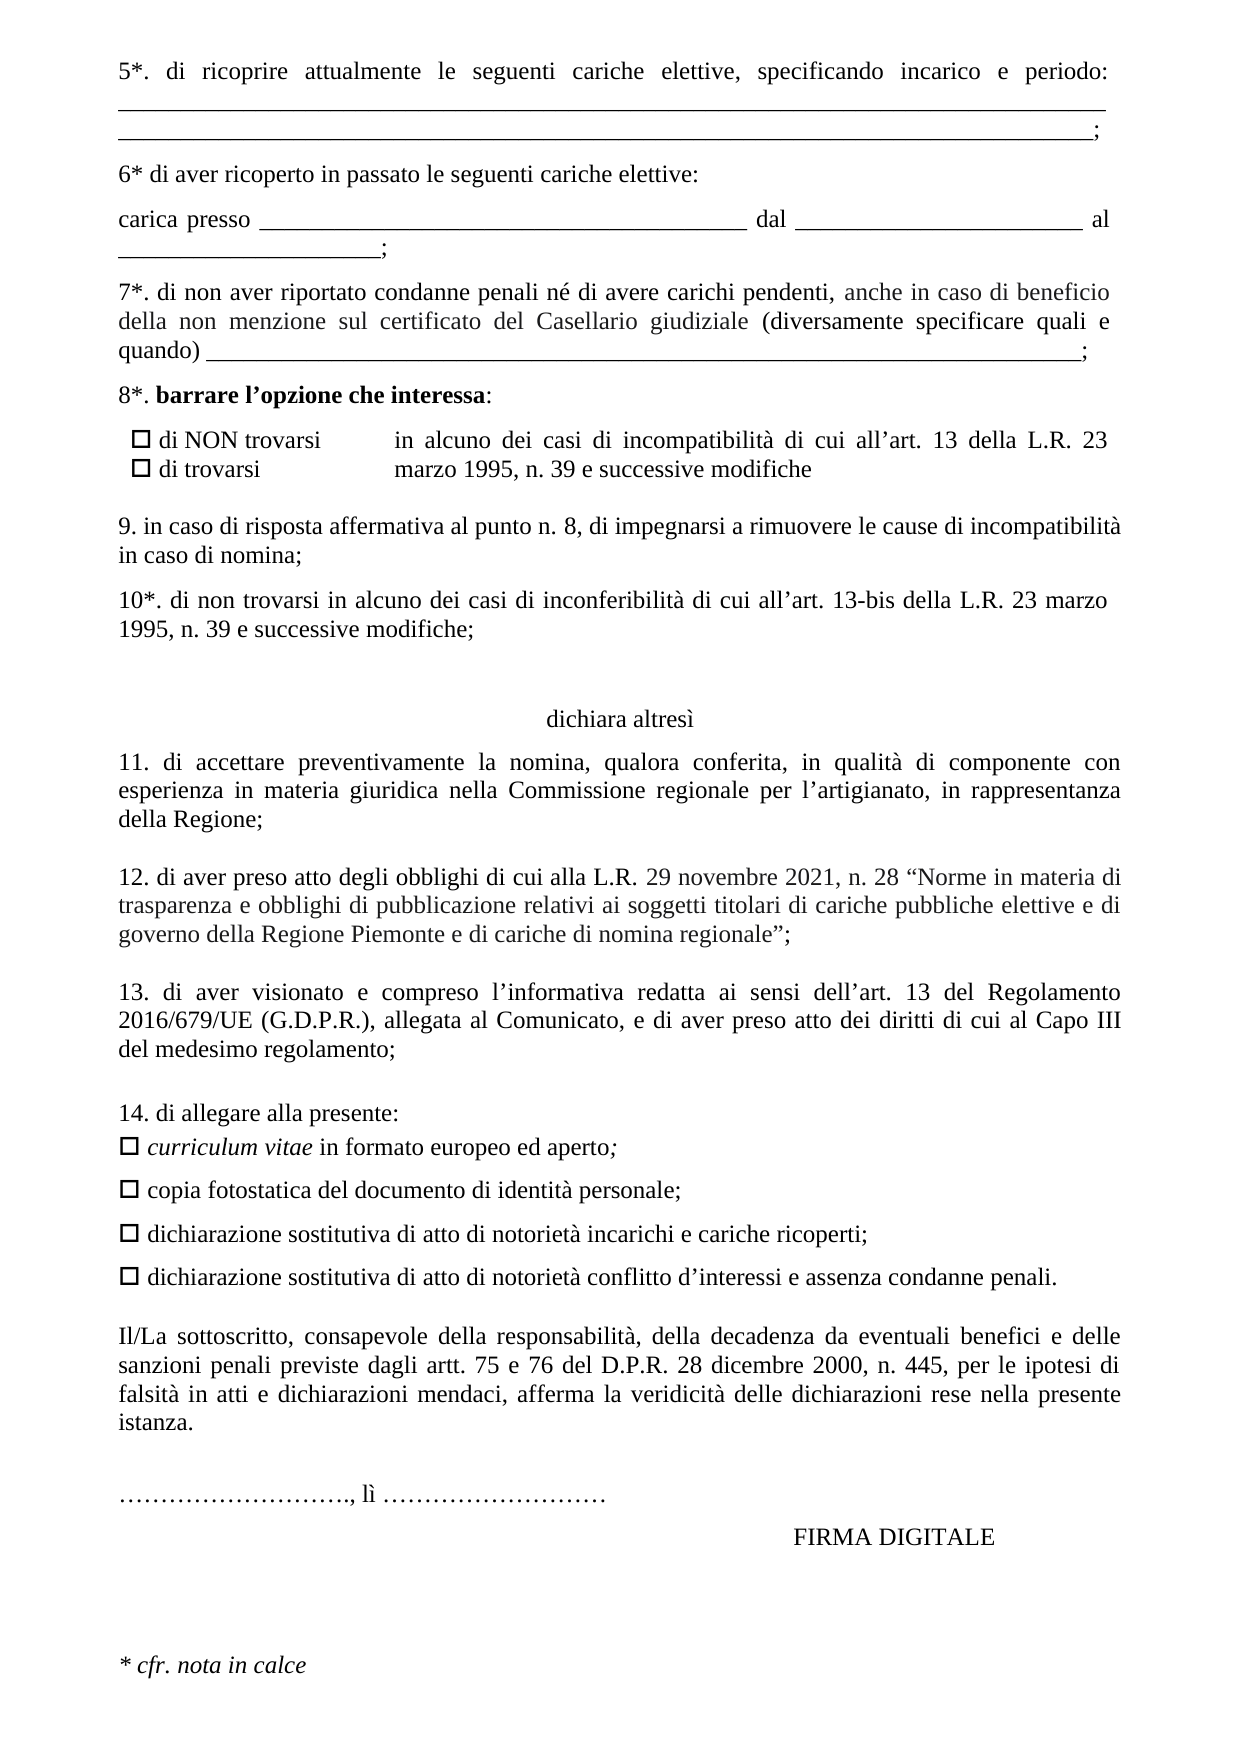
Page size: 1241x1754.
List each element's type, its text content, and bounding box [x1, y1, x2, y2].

text 5*. di ricoprire attualmente le seguenti cariche elettive, specificando incarico e periodo: _____________________________________________________________________________________________________________________________________________________________; [118, 56, 1110, 142]
text 7*. di non aver riportato condanne penali né di avere carichi pendenti, anche in caso di beneficio della non menzione sul certificato del Casellario giudiziale (diversamente specificare quali e quando) ______________________________________________________________________; [118, 277, 1110, 364]
text  copia fotostatica del documento di identità personale; [118, 1176, 1110, 1204]
text 8*. barrare l’opzione che interessa: [118, 380, 1110, 409]
text dichiara altresì [118, 704, 1122, 732]
text ………………………., lì ……………………… [118, 1479, 1110, 1508]
text  dichiarazione sostitutiva di atto di notorietà conflitto d’interessi e assenza condanne penali. [118, 1262, 1110, 1291]
text 9. in caso di risposta affermativa al punto n. 8, di impegnarsi a rimuovere le cause di incompatibilità in caso di nomina; [118, 511, 1122, 569]
text 10*. di non trovarsi in alcuno dei casi di inconferibilità di cui all’art. 13-bis della L.R. 23 marzo 1995, n. 39 e successive modifiche; [118, 585, 1110, 642]
text 12. di aver preso atto degli obblighi di cui alla L.R. 29 novembre 2021, n. 28 “Norme in materia di trasparenza e obblighi di pubblicazione relativi ai soggetti titolari di cariche pubbliche elettive e di governo della Regione Piemonte e di cariche di nomina regionale”; [118, 862, 1122, 948]
table_header  di NON trovarsi [123, 425, 387, 454]
text Il/La sottoscritto, consapevole della responsabilità, della decadenza da eventuali benefici e delle sanzioni penali previste dagli artt. 75 e 76 del D.P.R. 28 dicembre 2000, n. 445, per le ipotesi di falsità in atti e dichiarazioni mendaci, afferma la veridicità delle dichiarazioni rese nella presente istanza. [118, 1321, 1122, 1436]
table_header in alcuno dei casi di incompatibilità di cui all’art. 13 della L.R. 23 marzo 1995, n. 39 e successive modifiche [387, 425, 1116, 482]
text FIRMA DIGITALE [118, 1522, 1110, 1551]
text  dichiarazione sostitutiva di atto di notorietà incarichi e cariche ricoperti; [118, 1219, 1110, 1247]
text  curriculum vitae in formato europeo ed aperto; [118, 1132, 1110, 1161]
text 11. di accettare preventivamente la nomina, qualora conferita, in qualità di componente con esperienza in materia giuridica nella Commissione regionale per l’artigianato, in rappresentanza della Regione; [118, 747, 1122, 833]
text 13. di aver visionato e compreso l’informativa redatta ai sensi dell’art. 13 del Regolamento 2016/679/UE (G.D.P.R.), allegata al Comunicato, e di aver preso atto dei diritti di cui al Capo III del medesimo regolamento; [118, 977, 1122, 1063]
table_cell  di trovarsi [123, 454, 387, 482]
text 14. di allegare alla presente: [118, 1098, 1122, 1127]
text carica presso _______________________________________ dal _______________________ al _____________________; [118, 204, 1110, 261]
text 6* di aver ricoperto in passato le seguenti cariche elettive: [118, 159, 1110, 187]
